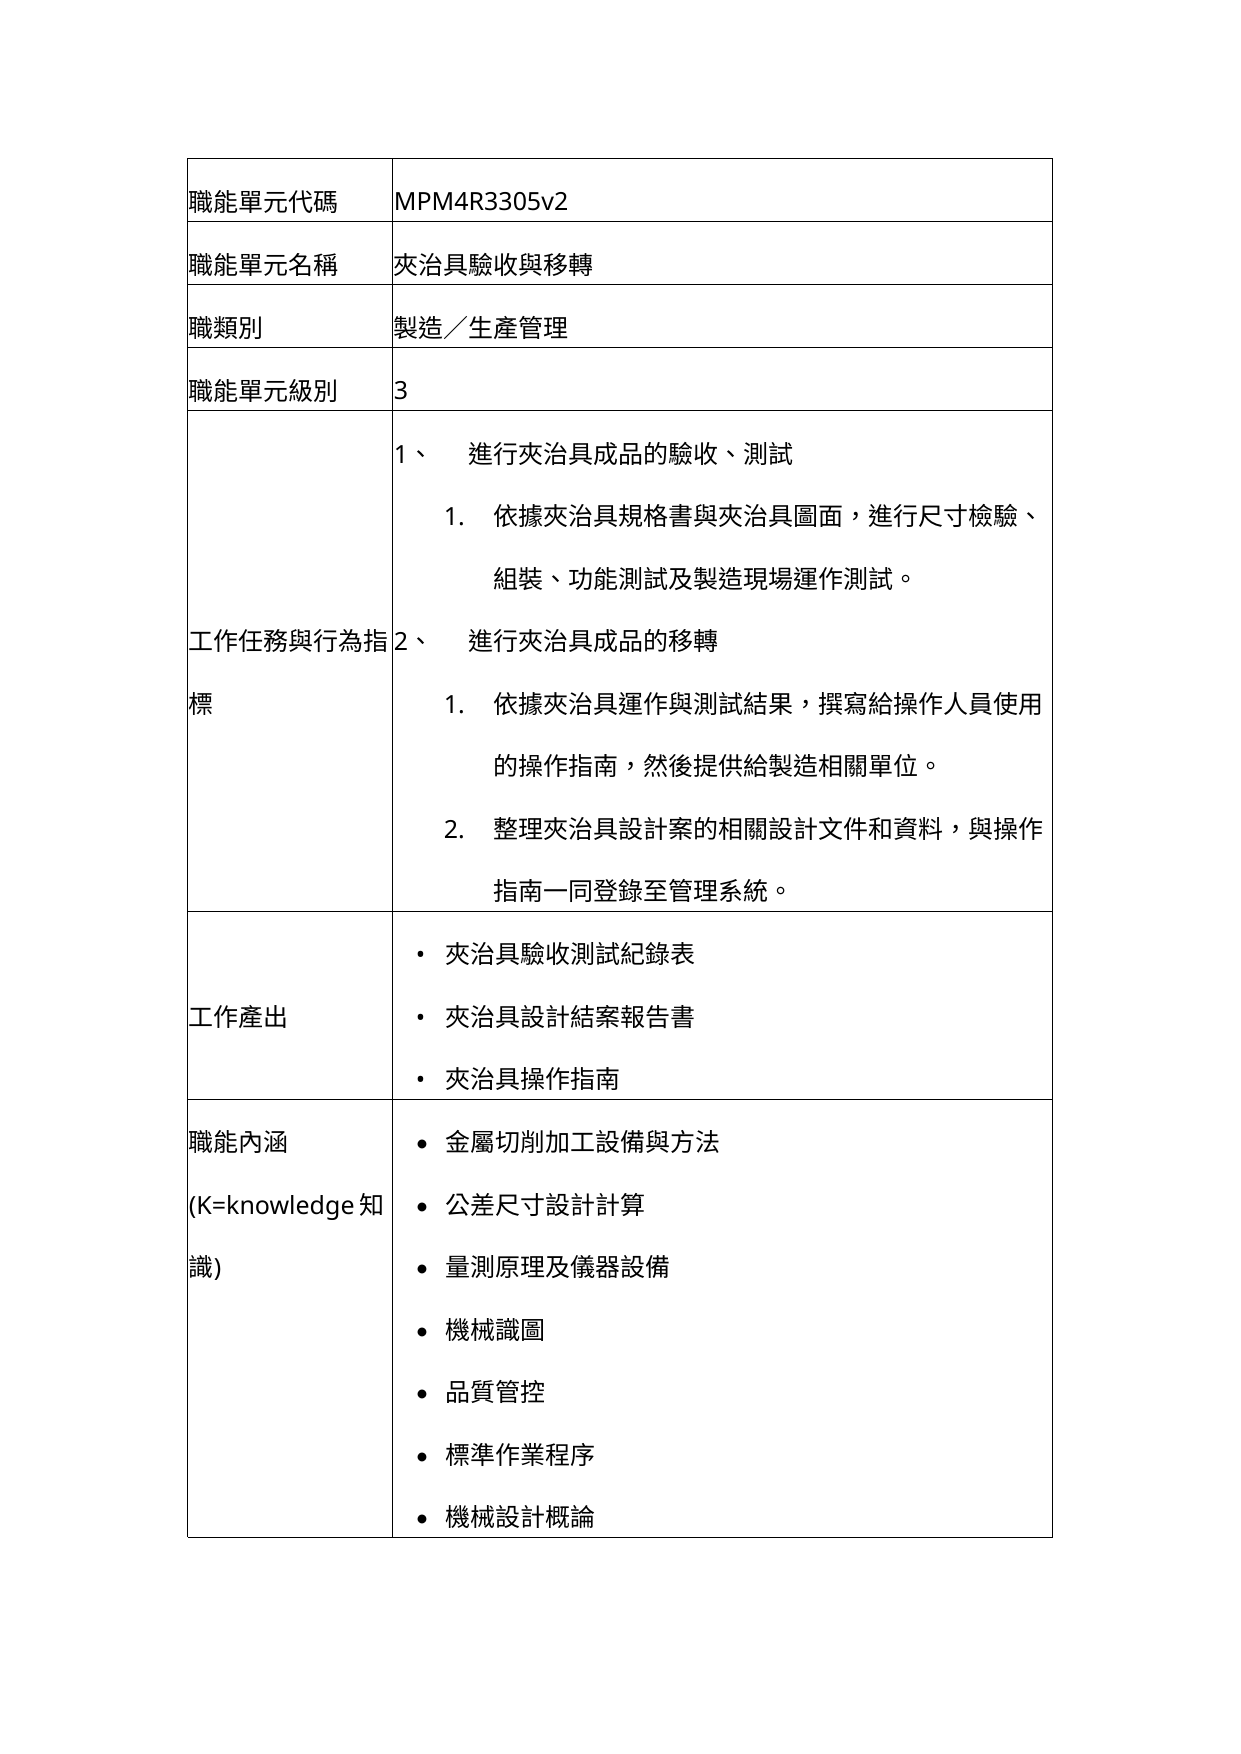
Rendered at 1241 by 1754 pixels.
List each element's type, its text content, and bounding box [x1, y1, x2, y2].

table_cell 3 [393, 348, 1052, 410]
table_cell 夾治具驗收與移轉 [393, 222, 1052, 284]
table_cell 職類別 [188, 285, 392, 347]
table_cell 夾治具驗收測試紀錄表 夾治具設計結案報告書 夾治具操作指南 [393, 912, 1052, 1099]
table_cell 製造／生產管理 [393, 285, 1052, 347]
table_cell 工作任務與行為指標 [188, 411, 392, 911]
table_header 職能單元代碼 [188, 159, 392, 221]
table_cell 進行夾治具成品的驗收、測試 依據夾治具規格書與夾治具圖面，進行尺寸檢驗、組裝、功能測試及製造現場運作測試。 進行夾治具成品的移轉 依據夾治具運作與測試結果，撰寫給操作人員使用的操作指南，然後提供給製造相關單位。 整理夾治具設計案的相關設計文件和資料，與操作指南一同登錄至管理系統。 [393, 411, 1052, 911]
table_header MPM4R3305v2 [393, 159, 1052, 221]
table_cell 職能內涵 (K=knowledge知識) [188, 1100, 392, 1537]
table_cell 職能單元級別 [188, 348, 392, 410]
table_cell 職能單元名稱 [188, 222, 392, 284]
table_cell 金屬切削加工設備與方法 公差尺寸設計計算 量測原理及儀器設備 機械識圖 品質管控 標準作業程序 機械設計概論 [393, 1100, 1052, 1537]
table_cell 工作產出 [188, 912, 392, 1099]
